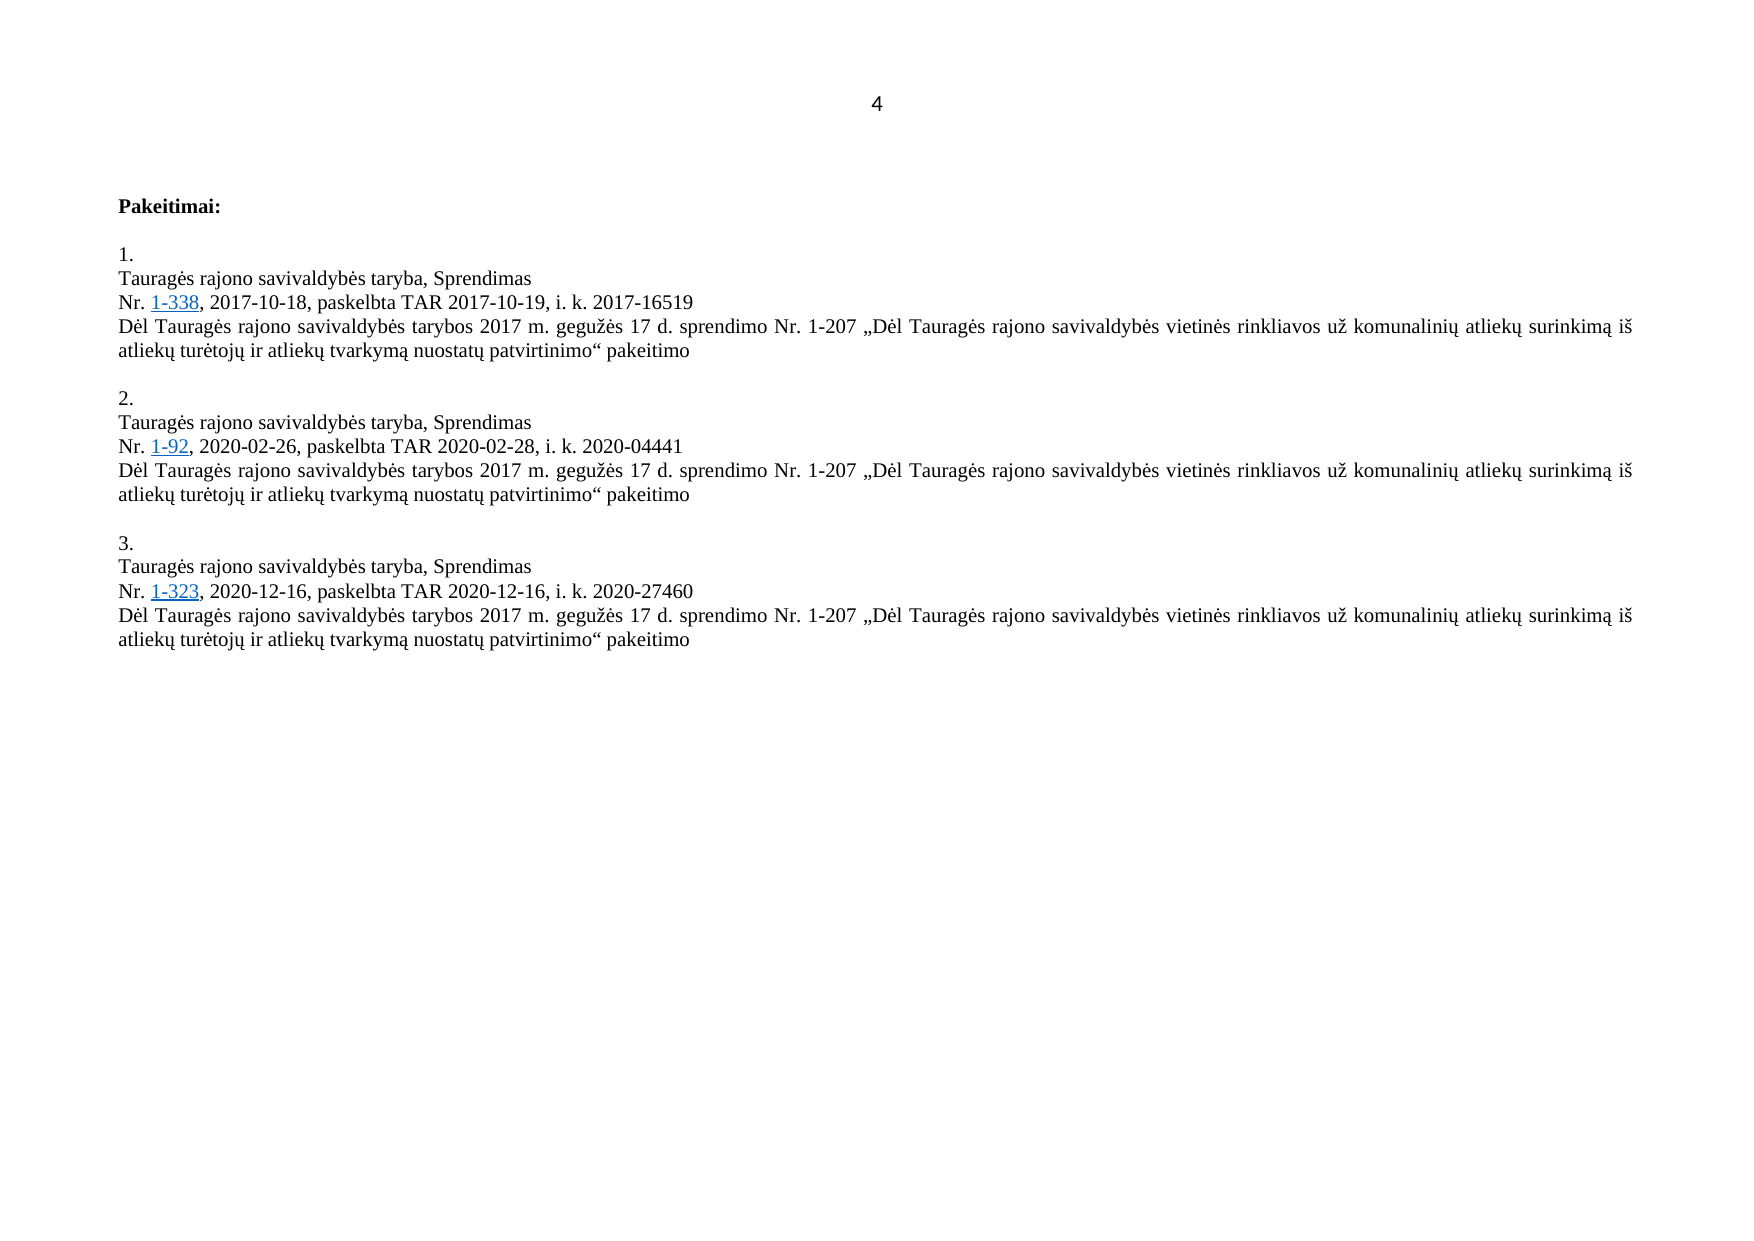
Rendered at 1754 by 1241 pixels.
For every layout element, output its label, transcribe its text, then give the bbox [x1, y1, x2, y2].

text Dėl Tauragės rajono savivaldybės tarybos 2017 m. gegužės 17 d. sprendimo Nr. 1-207 „Dėl Tauragės rajono savivaldybės vietinės rinkliavos už komunalinių atliekų surinkimą iš atliekų turėtojų ir atliekų tvarkymą nuostatų patvirtinimo“ pakeitimo [118, 314, 1636, 362]
text Tauragės rajono savivaldybės taryba, Sprendimas [118, 266, 1636, 290]
text Nr. 1-92, 2020-02-26, paskelbta TAR 2020-02-28, i. k. 2020-04441 [118, 434, 1636, 458]
text Nr. 1-338, 2017-10-18, paskelbta TAR 2017-10-19, i. k. 2017-16519 [118, 290, 1636, 314]
text Nr. 1-323, 2020-12-16, paskelbta TAR 2020-12-16, i. k. 2020-27460 [118, 578, 1636, 603]
text Dėl Tauragės rajono savivaldybės tarybos 2017 m. gegužės 17 d. sprendimo Nr. 1-207 „Dėl Tauragės rajono savivaldybės vietinės rinkliavos už komunalinių atliekų surinkimą iš atliekų turėtojų ir atliekų tvarkymą nuostatų patvirtinimo“ pakeitimo [118, 603, 1636, 651]
text Tauragės rajono savivaldybės taryba, Sprendimas [118, 410, 1636, 434]
text 2. [118, 386, 1636, 410]
text 1. [118, 242, 1636, 266]
text Tauragės rajono savivaldybės taryba, Sprendimas [118, 554, 1636, 578]
text 3. [118, 530, 1636, 554]
text Pakeitimai: [118, 193, 1636, 218]
text Dėl Tauragės rajono savivaldybės tarybos 2017 m. gegužės 17 d. sprendimo Nr. 1-207 „Dėl Tauragės rajono savivaldybės vietinės rinkliavos už komunalinių atliekų surinkimą iš atliekų turėtojų ir atliekų tvarkymą nuostatų patvirtinimo“ pakeitimo [118, 458, 1636, 506]
